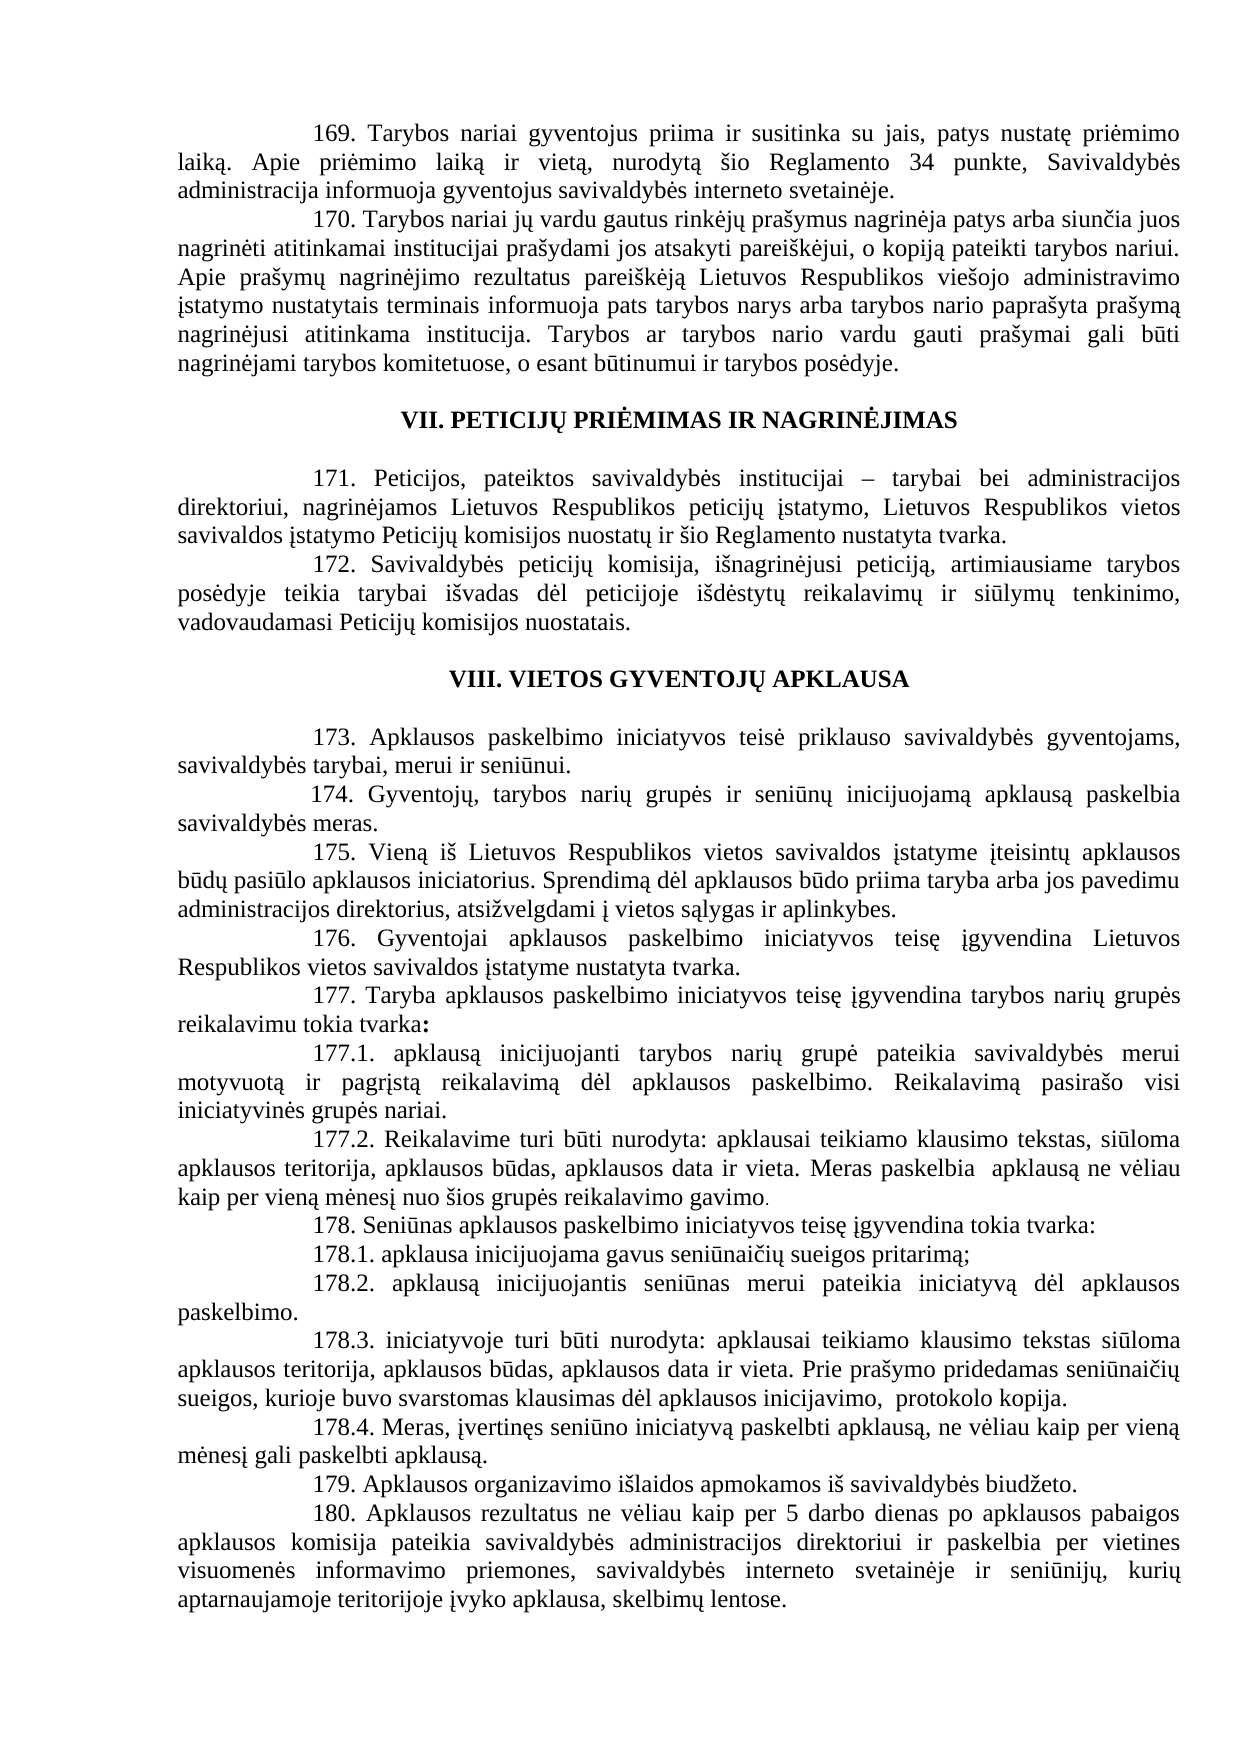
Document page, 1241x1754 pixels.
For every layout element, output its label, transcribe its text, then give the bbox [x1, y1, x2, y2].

text 178.3. iniciatyvoje turi būti nurodyta: apklausai teikiamo klausimo tekstas siūloma apklausos teritorija, apklausos būdas, apklausos data ir vieta. Prie prašymo pridedamas seniūnaičių sueigos, kurioje buvo svarstomas klausimas dėl apklausos inicijavimo, protokolo kopija. [177, 1326, 1181, 1412]
text 178. Seniūnas apklausos paskelbimo iniciatyvos teisę įgyvendina tokia tvarka: [177, 1211, 1181, 1239]
text 178.2. apklausą inicijuojantis seniūnas merui pateikia iniciatyvą dėl apklausos paskelbimo. [177, 1268, 1181, 1326]
text VIII. VIETOS GYVENTOJŲ APKLAUSA [177, 664, 1181, 693]
text 178.4. Meras, įvertinęs seniūno iniciatyvą paskelbti apklausą, ne vėliau kaip per vieną mėnesį gali paskelbti apklausą. [177, 1412, 1181, 1469]
text 173. Apklausos paskelbimo iniciatyvos teisė priklauso savivaldybės gyventojams, savivaldybės tarybai, merui ir seniūnui. [177, 722, 1181, 779]
text 176. Gyventojai apklausos paskelbimo iniciatyvos teisę įgyvendina Lietuvos Respublikos vietos savivaldos įstatyme nustatyta tvarka. [177, 923, 1181, 981]
text 179. Apklausos organizavimo išlaidos apmokamos iš savivaldybės biudžeto. [177, 1469, 1181, 1498]
text 177.1. apklausą inicijuojanti tarybos narių grupė pateikia savivaldybės merui motyvuotą ir pagrįstą reikalavimą dėl apklausos paskelbimo. Reikalavimą pasirašo visi iniciatyvinės grupės nariai. [177, 1038, 1181, 1124]
text 172. Savivaldybės peticijų komisija, išnagrinėjusi peticiją, artimiausiame tarybos posėdyje teikia tarybai išvadas dėl peticijoje išdėstytų reikalavimų ir siūlymų tenkinimo, vadovaudamasi Peticijų komisijos nuostatais. [177, 549, 1181, 636]
text 169. Tarybos nariai gyventojus priima ir susitinka su jais, patys nustatę priėmimo laiką. Apie priėmimo laiką ir vietą, nurodytą šio Reglamento 34 punkte, Savivaldybės administracija informuoja gyventojus savivaldybės interneto svetainėje. [177, 118, 1181, 204]
text 178.1. apklausa inicijuojama gavus seniūnaičių sueigos pritarimą; [177, 1239, 1181, 1268]
text 171. Peticijos, pateiktos savivaldybės institucijai – tarybai bei administracijos direktoriui, nagrinėjamos Lietuvos Respublikos peticijų įstatymo, Lietuvos Respublikos vietos savivaldos įstatymo Peticijų komisijos nuostatų ir šio Reglamento nustatyta tvarka. [177, 463, 1181, 549]
text 177. Taryba apklausos paskelbimo iniciatyvos teisę įgyvendina tarybos narių grupės reikalavimu tokia tvarka: [177, 981, 1181, 1038]
text 170. Tarybos nariai jų vardu gautus rinkėjų prašymus nagrinėja patys arba siunčia juos nagrinėti atitinkamai institucijai prašydami jos atsakyti pareiškėjui, o kopiją pateikti tarybos nariui. Apie prašymų nagrinėjimo rezultatus pareiškėją Lietuvos Respublikos viešojo administravimo įstatymo nustatytais terminais informuoja pats tarybos narys arba tarybos nario paprašyta prašymą nagrinėjusi atitinkama institucija. Tarybos ar tarybos nario vardu gauti prašymai gali būti nagrinėjami tarybos komitetuose, o esant būtinumui ir tarybos posėdyje. [177, 204, 1181, 377]
text VII. PETICIJŲ PRIĖMIMAS IR NAGRINĖJIMAS [177, 406, 1181, 434]
text 175. Vieną iš Lietuvos Respublikos vietos savivaldos įstatyme įteisintų apklausos būdų pasiūlo apklausos iniciatorius. Sprendimą dėl apklausos būdo priima taryba arba jos pavedimu administracijos direktorius, atsižvelgdami į vietos sąlygas ir aplinkybes. [177, 837, 1181, 923]
text 174. Gyventojų, tarybos narių grupės ir seniūnų inicijuojamą apklausą paskelbia savivaldybės meras. [177, 779, 1181, 837]
text 177.2. Reikalavime turi būti nurodyta: apklausai teikiamo klausimo tekstas, siūloma apklausos teritorija, apklausos būdas, apklausos data ir vieta. Meras paskelbia apklausą ne vėliau kaip per vieną mėnesį nuo šios grupės reikalavimo gavimo. [177, 1124, 1181, 1211]
text 180. Apklausos rezultatus ne vėliau kaip per 5 darbo dienas po apklausos pabaigos apklausos komisija pateikia savivaldybės administracijos direktoriui ir paskelbia per vietines visuomenės informavimo priemones, savivaldybės interneto svetainėje ir seniūnijų, kurių aptarnaujamoje teritorijoje įvyko apklausa, skelbimų lentose. [177, 1498, 1181, 1613]
